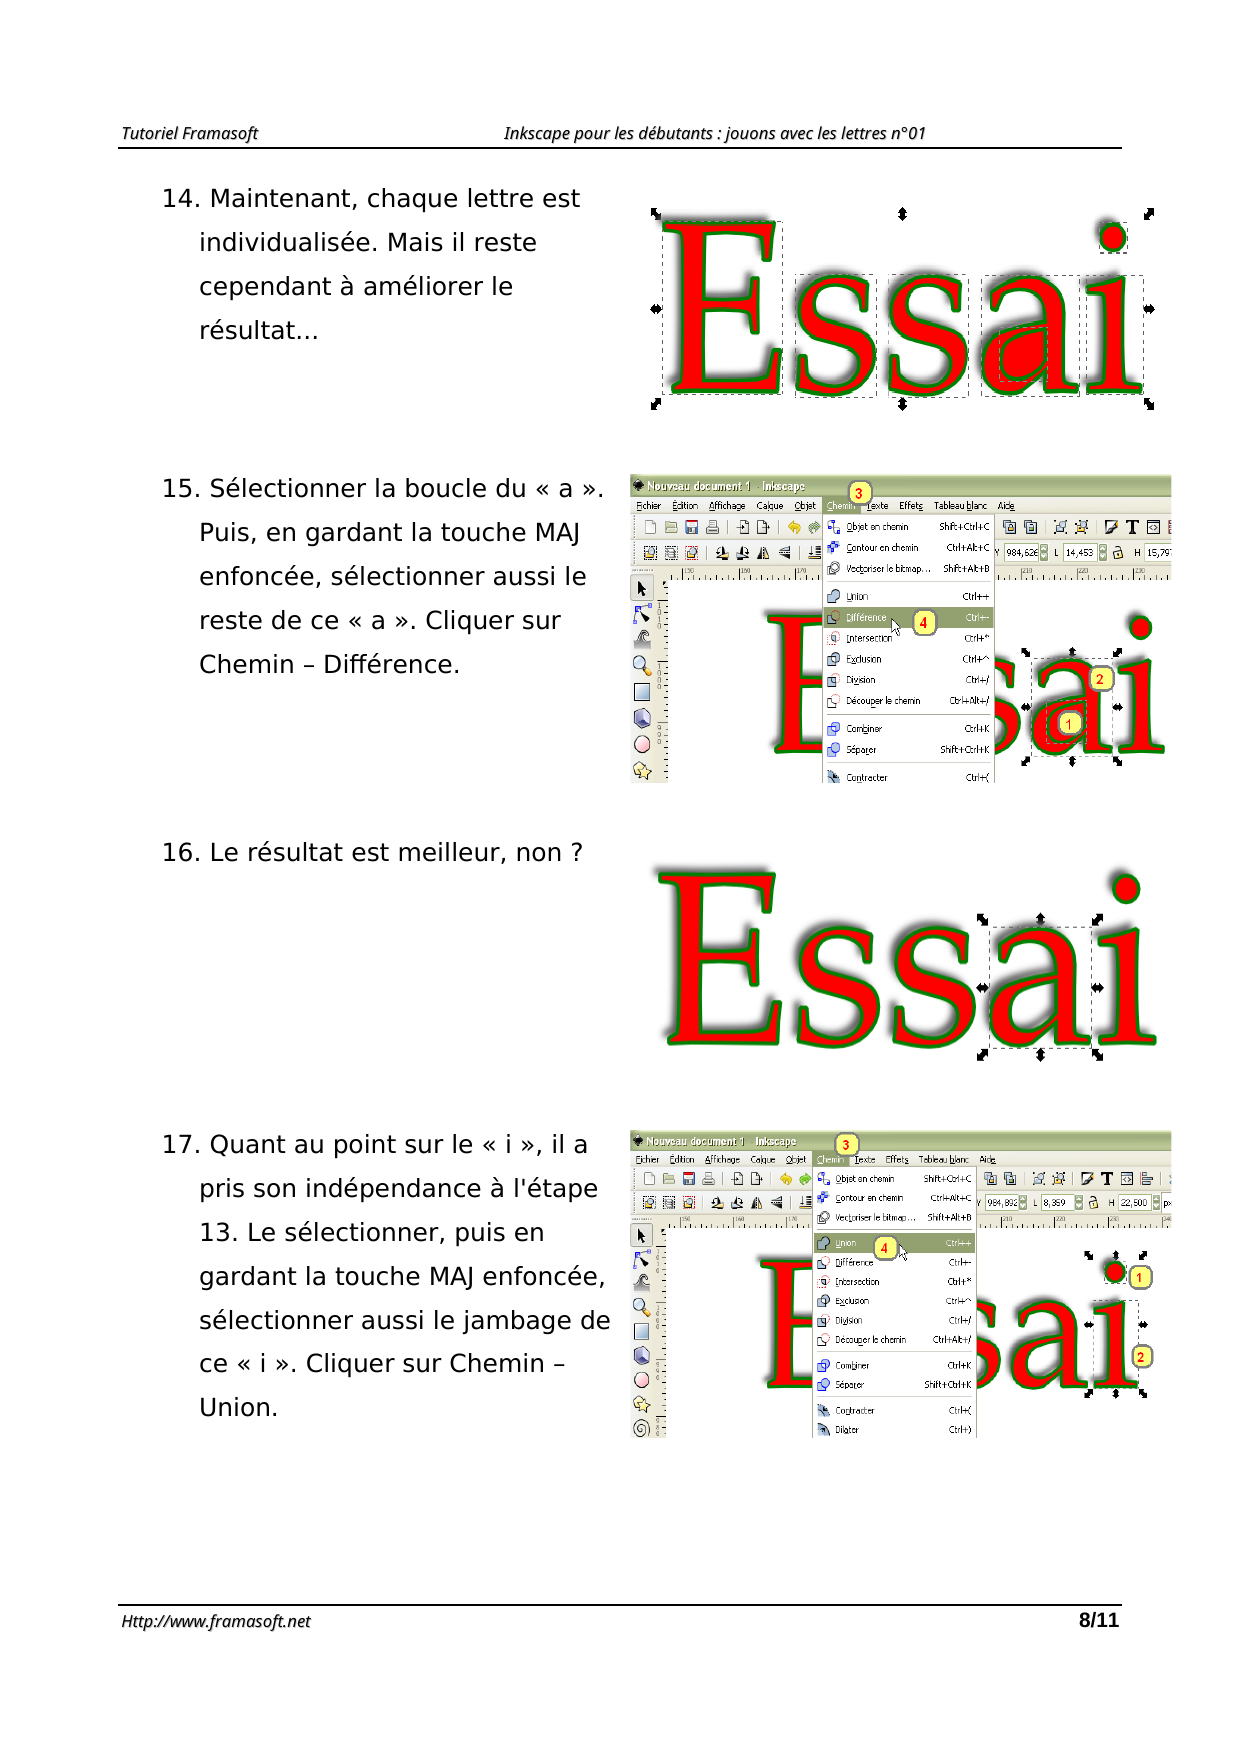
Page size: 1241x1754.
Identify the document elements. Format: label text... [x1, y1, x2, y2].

picture [630, 837, 1172, 1076]
table_cell [630, 420, 1172, 469]
table_cell [630, 469, 1172, 474]
picture [630, 184, 1172, 420]
table_cell Maintenant, chaque lettre est individualisée. Mais il reste cependant à améliorer le résultat... [118, 179, 630, 469]
table_cell [630, 783, 1172, 832]
picture [630, 474, 1172, 783]
table_cell [630, 1125, 1172, 1130]
table_cell [630, 1076, 1172, 1125]
table_cell Quant au point sur le « i », il a pris son indépendance à l'étape 13. Le sélectionner, puis en gardant la touche MAJ enfoncée, sélectionner aussi le jambage de ce « i ». Cliquer sur Chemin – Union. [118, 1125, 630, 1487]
table_cell Sélectionner la boucle du « a ». Puis, en gardant la touche MAJ enfoncée, sélectionner aussi le reste de ce « a ». Cliquer sur Chemin – Différence. [118, 469, 630, 832]
table_cell Le résultat est meilleur, non ? [118, 832, 630, 1125]
table_cell [630, 179, 1172, 184]
table_cell [630, 832, 1172, 837]
picture [630, 1130, 1172, 1438]
table_cell [630, 1438, 1172, 1487]
